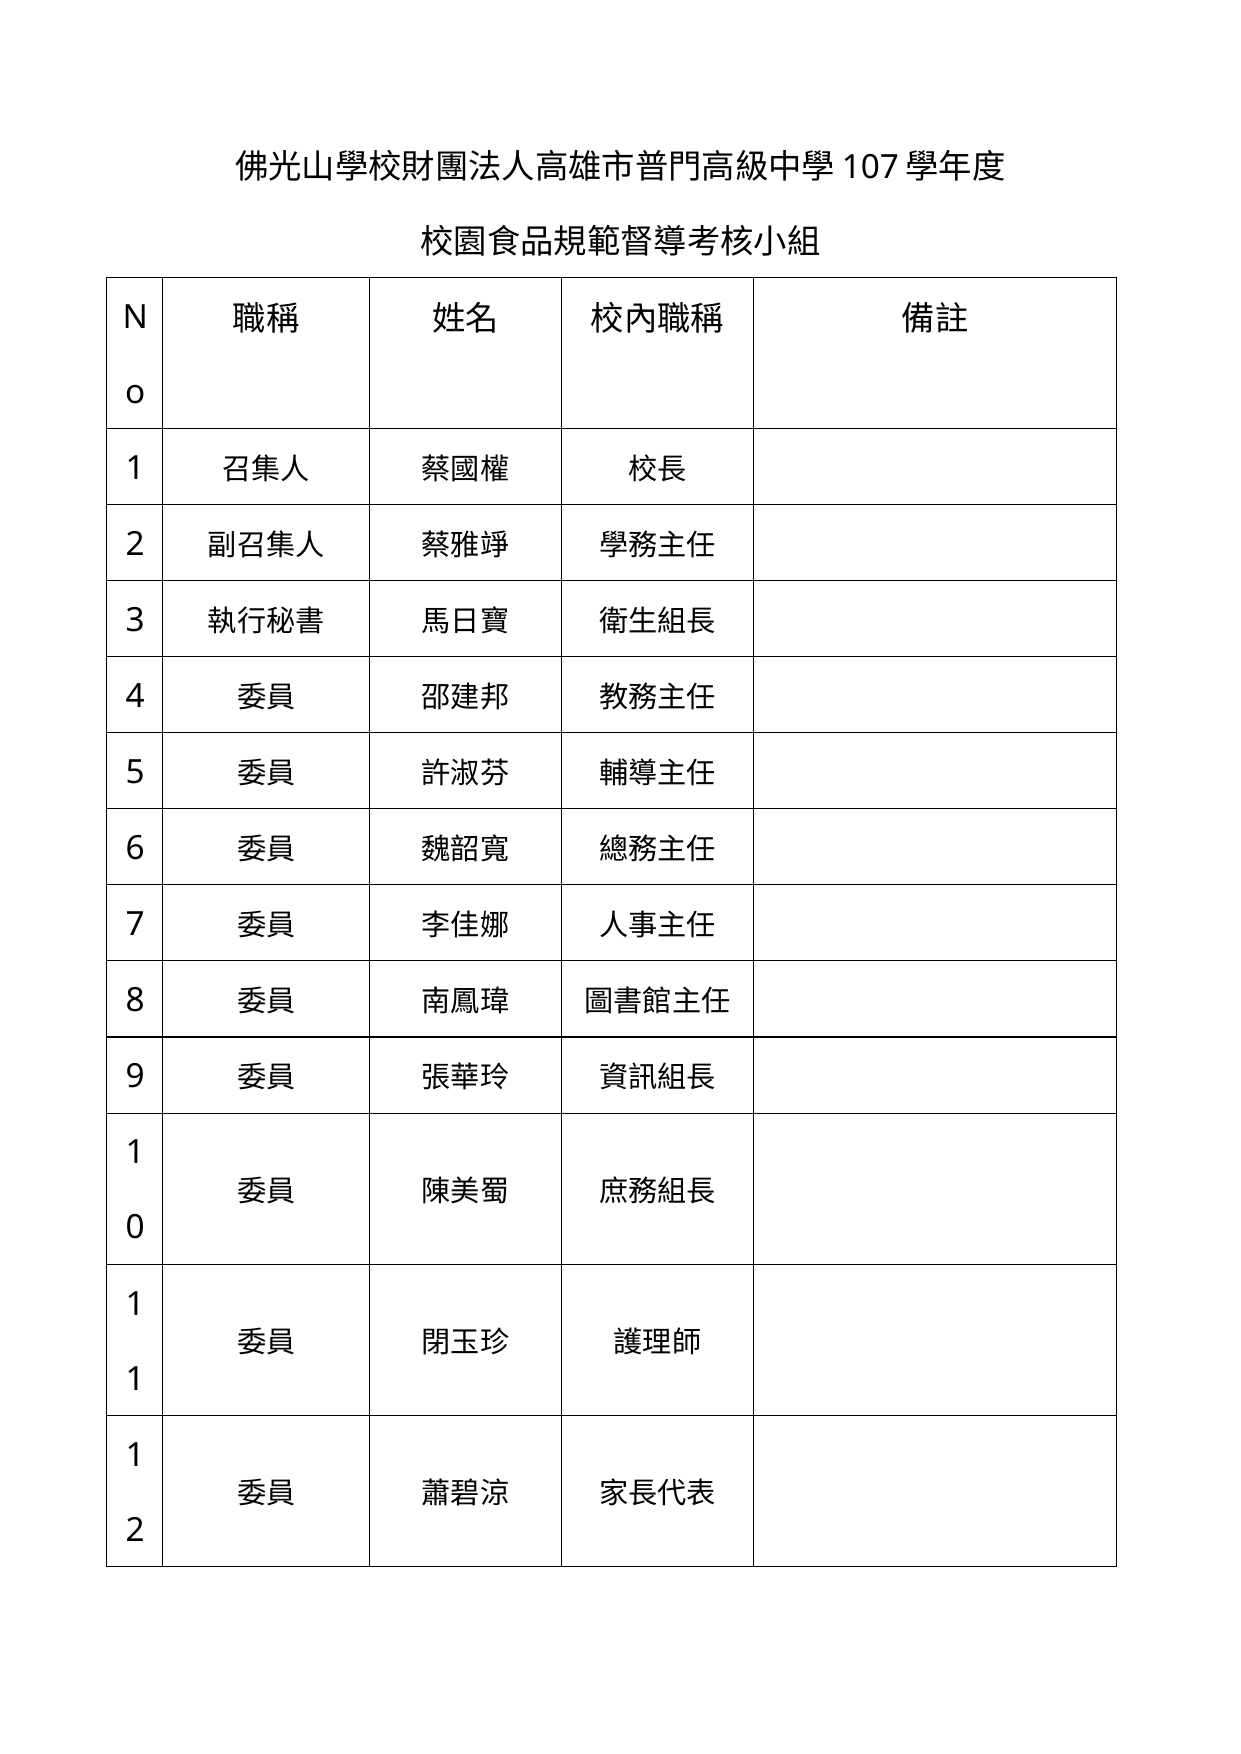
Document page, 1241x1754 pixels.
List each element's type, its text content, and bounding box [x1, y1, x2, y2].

table_cell [754, 1265, 1116, 1414]
table_cell [754, 961, 1116, 1036]
table_cell 教務主任 [562, 657, 753, 732]
table_cell 委員 [163, 1114, 369, 1263]
table_cell 2 [107, 505, 162, 580]
table_cell 學務主任 [562, 505, 753, 580]
table_cell 蔡雅竫 [370, 505, 561, 580]
table_cell 人事主任 [562, 885, 753, 960]
table_cell 11 [107, 1265, 162, 1414]
table_cell 護理師 [562, 1265, 753, 1414]
table_cell 委員 [163, 1416, 369, 1566]
table_cell 召集人 [163, 429, 369, 504]
text 校園食品規範督導考核小組 [118, 202, 1122, 277]
table_cell 執行秘書 [163, 581, 369, 656]
table_cell 10 [107, 1114, 162, 1263]
table_cell 衛生組長 [562, 581, 753, 656]
table_cell [754, 429, 1116, 504]
table_header 校內職稱 [562, 278, 753, 428]
table_cell 校長 [562, 429, 753, 504]
table_cell 家長代表 [562, 1416, 753, 1566]
table_cell 8 [107, 961, 162, 1036]
table_cell 圖書館主任 [562, 961, 753, 1036]
table_cell 3 [107, 581, 162, 656]
table_cell 輔導主任 [562, 733, 753, 808]
table_header 職稱 [163, 278, 369, 428]
table_cell [754, 581, 1116, 656]
table_cell 委員 [163, 1265, 369, 1414]
table_cell 委員 [163, 657, 369, 732]
table_cell 委員 [163, 733, 369, 808]
table_cell 許淑芬 [370, 733, 561, 808]
table_cell 蕭碧涼 [370, 1416, 561, 1566]
table_cell 委員 [163, 809, 369, 884]
table_cell 南鳳瑋 [370, 961, 561, 1036]
table_cell 6 [107, 809, 162, 884]
table_cell 蔡國權 [370, 429, 561, 504]
table_cell [754, 733, 1116, 808]
table_cell 馬日寶 [370, 581, 561, 656]
table_cell 資訊組長 [562, 1038, 753, 1112]
table_header 姓名 [370, 278, 561, 428]
table_cell 4 [107, 657, 162, 732]
table_cell 委員 [163, 1038, 369, 1112]
table_cell [754, 809, 1116, 884]
table_cell 陳美蜀 [370, 1114, 561, 1263]
table_cell 7 [107, 885, 162, 960]
table_cell 9 [107, 1038, 162, 1112]
table_cell 總務主任 [562, 809, 753, 884]
table_cell 委員 [163, 961, 369, 1036]
table_cell [754, 885, 1116, 960]
table_cell 12 [107, 1416, 162, 1566]
text 佛光山學校財團法人高雄市普門高級中學107學年度 [118, 127, 1122, 202]
table_cell 魏韶寬 [370, 809, 561, 884]
table_cell 副召集人 [163, 505, 369, 580]
table_cell [754, 1038, 1116, 1112]
table_cell 邵建邦 [370, 657, 561, 732]
table_cell [754, 1416, 1116, 1566]
table_cell 庶務組長 [562, 1114, 753, 1263]
table_cell [754, 1114, 1116, 1263]
table_cell [754, 657, 1116, 732]
table_cell 閉玉珍 [370, 1265, 561, 1414]
table_cell 5 [107, 733, 162, 808]
table_header No [107, 278, 162, 428]
table_cell 委員 [163, 885, 369, 960]
table_cell 張華玲 [370, 1038, 561, 1112]
table_header 備註 [754, 278, 1116, 428]
table_cell [754, 505, 1116, 580]
table_cell 1 [107, 429, 162, 504]
table_cell 李佳娜 [370, 885, 561, 960]
